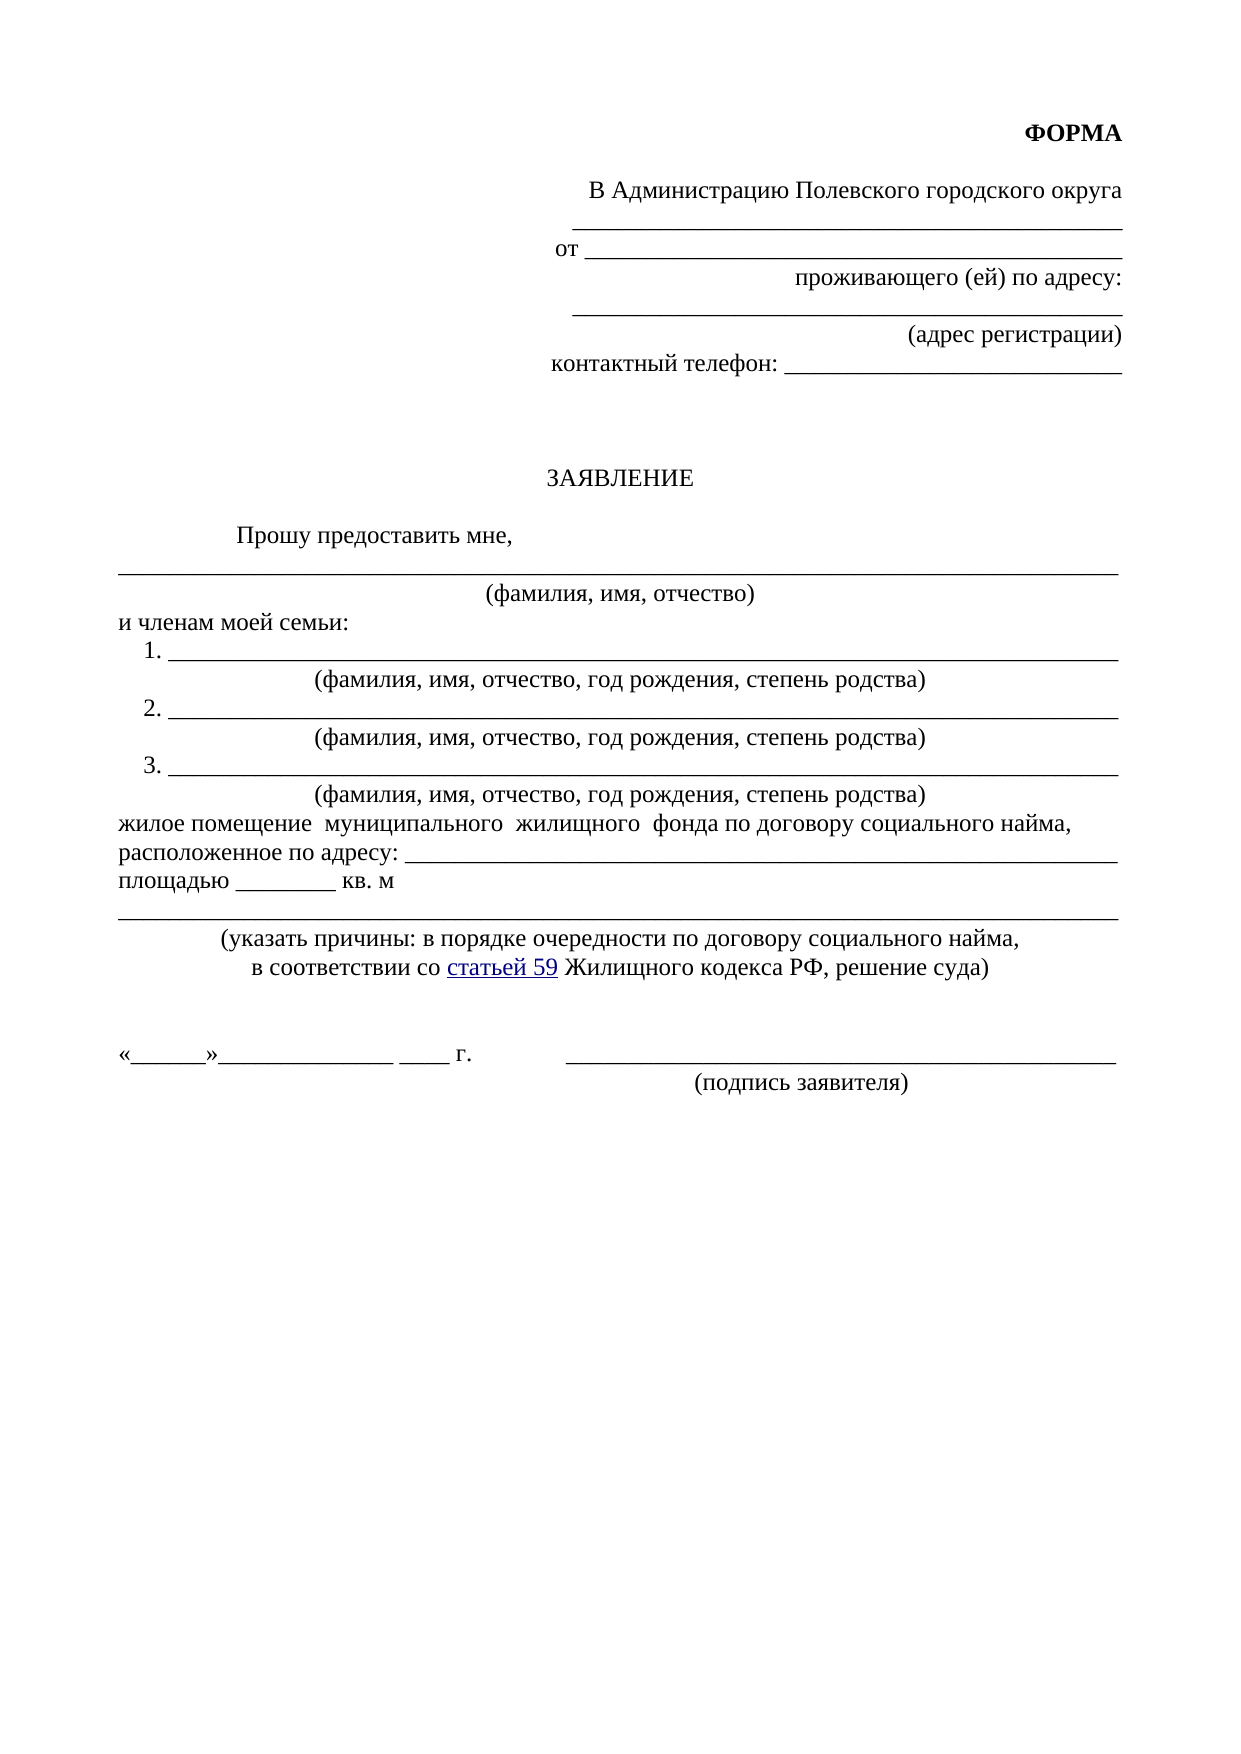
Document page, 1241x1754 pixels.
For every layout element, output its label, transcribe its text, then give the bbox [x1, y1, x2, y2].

text в соответствии со статьей 59 Жилищного кодекса РФ, решение суда) [118, 952, 1122, 981]
text (фамилия, имя, отчество) [118, 578, 1122, 607]
text (фамилия, имя, отчество, год рождения, степень родства) [118, 779, 1122, 808]
text (фамилия, имя, отчество, год рождения, степень родства) [118, 664, 1122, 693]
text «______»______________ ____ г. ____________________________________________ [118, 1038, 1122, 1067]
text (адрес регистрации) [118, 319, 1122, 348]
text 1. ____________________________________________________________________________ [118, 636, 1122, 664]
text ________________________________________________________________________________ [118, 894, 1122, 923]
text В Администрацию Полевского городского округа [118, 176, 1122, 204]
text 3. ____________________________________________________________________________ [118, 751, 1122, 779]
text от ___________________________________________ [118, 233, 1122, 262]
text ЗАЯВЛЕНИЕ [118, 463, 1122, 492]
text (фамилия, имя, отчество, год рождения, степень родства) [118, 722, 1122, 751]
text Прошу предоставить мне, ________________________________________________________________________________ [118, 521, 1122, 578]
text ФОРМА [339, 118, 1122, 147]
text ____________________________________________ [118, 204, 1122, 233]
text проживающего (ей) по адресу: [118, 262, 1122, 291]
text жилое помещение муниципального жилищного фонда по договору социального найма, расположенное по адресу: _________________________________________________________ [118, 808, 1122, 866]
text 2. ____________________________________________________________________________ [118, 693, 1122, 722]
text площадью ________ кв. м [118, 866, 1122, 894]
text ____________________________________________ [118, 291, 1122, 319]
text (подпись заявителя) [118, 1067, 1122, 1096]
text (указать причины: в порядке очередности по договору социального найма, [118, 923, 1122, 952]
text контактный телефон: ___________________________ [118, 348, 1122, 377]
text и членам моей семьи: [118, 607, 1122, 636]
